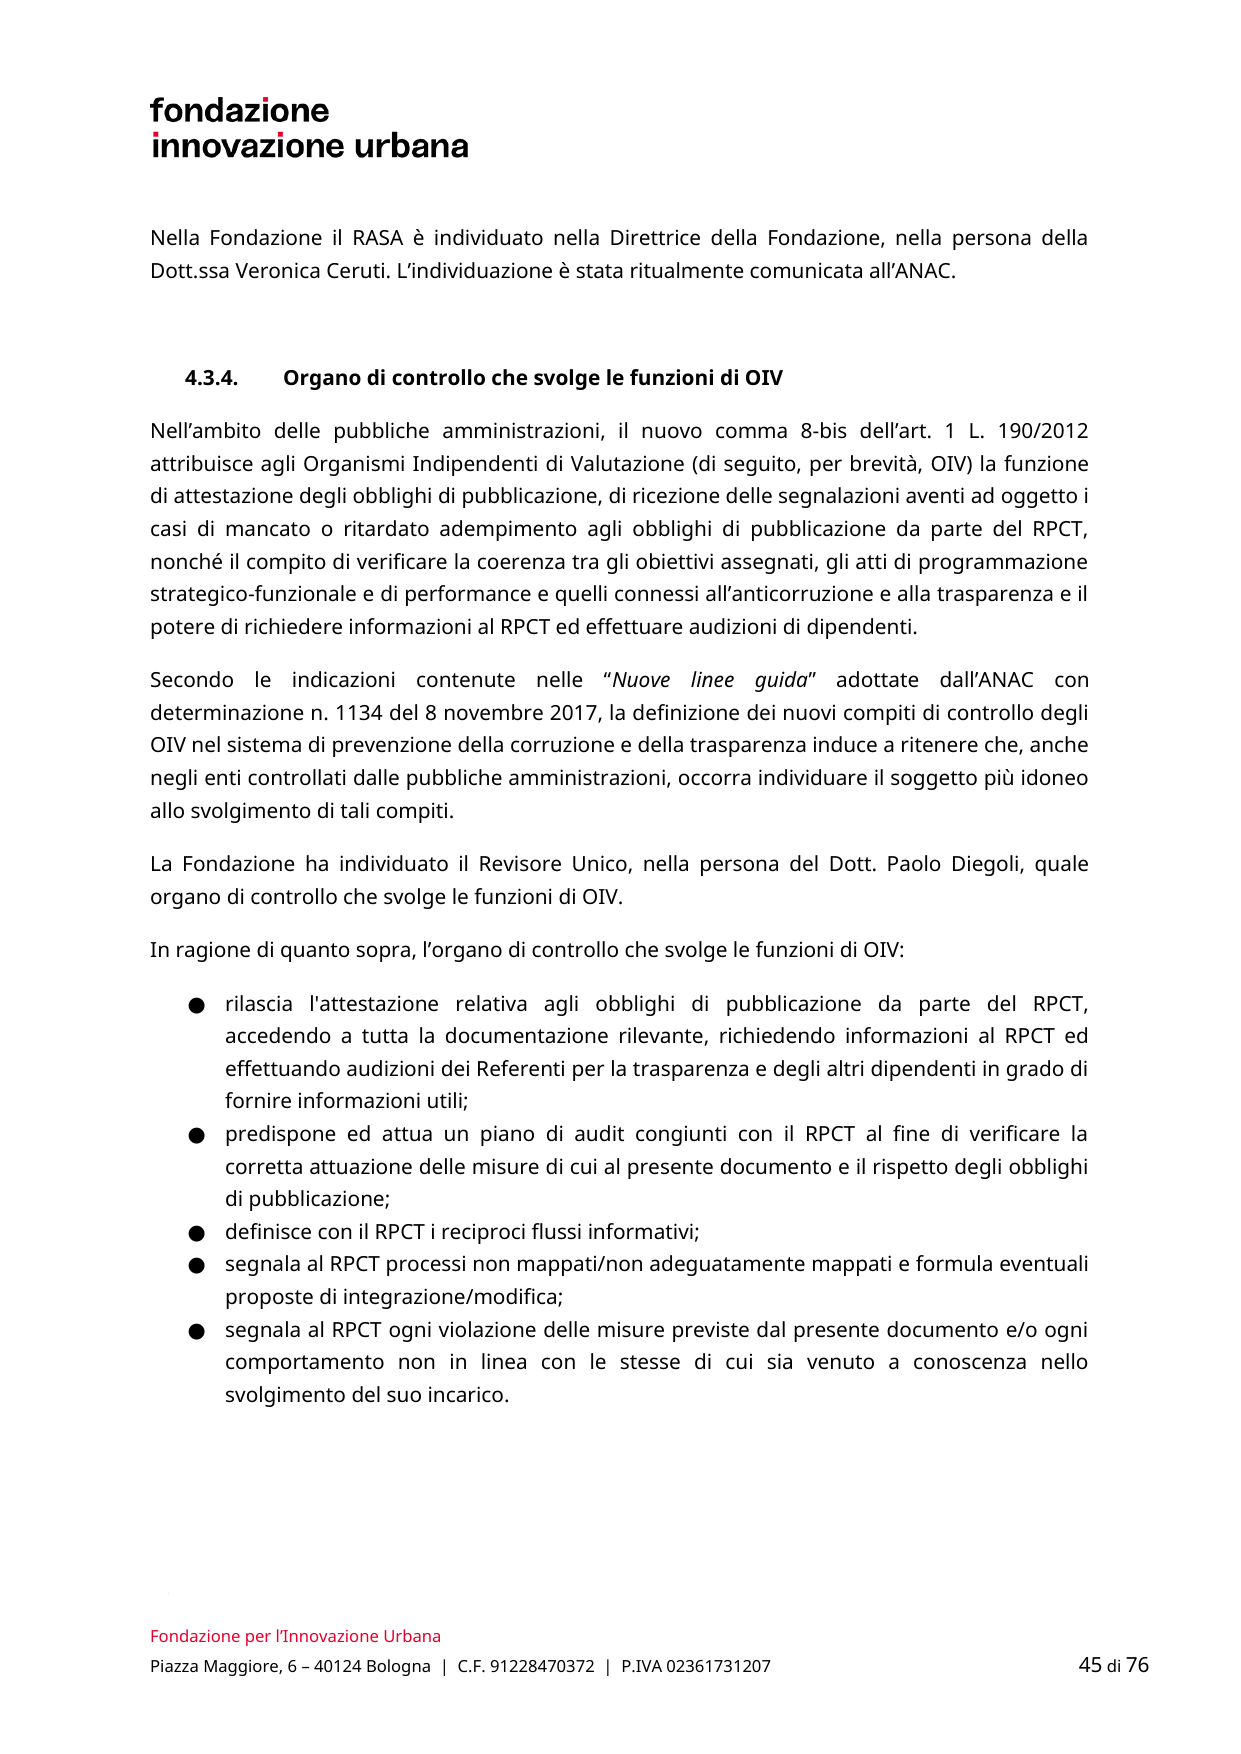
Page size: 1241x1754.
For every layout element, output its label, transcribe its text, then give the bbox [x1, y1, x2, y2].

list predispone ed attua un piano di audit congiunti con il RPCT al fine di verificare la corretta attuazione delle misure di cui al presente documento e il rispetto degli obblighi di pubblicazione; [187, 1119, 1090, 1213]
text Nell’ambito delle pubbliche amministrazioni, il nuovo comma 8-bis dell’art. 1 L. 190/2012 attribuisce agli Organismi Indipendenti di Valutazione (di seguito, per brevità, OIV) la funzione di attestazione degli obblighi di pubblicazione, di ricezione delle segnalazioni aventi ad oggetto i casi di mancato o ritardato adempimento agli obblighi di pubblicazione da parte del RPCT, nonché il compito di verificare la coerenza tra gli obiettivi assegnati, gli atti di programmazione strategico-funzionale e di performance e quelli connessi all’anticorruzione e alla trasparenza e il potere di richiedere informazioni al RPCT ed effettuare audizioni di dipendenti. [150, 416, 1090, 640]
list segnala al RPCT ogni violazione delle misure previste dal presente documento e/o ogni comportamento non in linea con le stesse di cui sia venuto a conoscenza nello svolgimento del suo incarico. [187, 1315, 1090, 1408]
list rilascia l'attestazione relativa agli obblighi di pubblicazione da parte del RPCT, accedendo a tutta la documentazione rilevante, richiedendo informazioni al RPCT ed effettuando audizioni dei Referenti per la trasparenza e degli altri dipendenti in grado di fornire informazioni utili; [187, 989, 1090, 1115]
text In ragione di quanto sopra, l’organo di controllo che svolge le funzioni di OIV: [150, 935, 1090, 964]
text Nella Fondazione il RASA è individuato nella Direttrice della Fondazione, nella persona della Dott.ssa Veronica Ceruti. L’individuazione è stata ritualmente comunicata all’ANAC. [150, 223, 1090, 284]
text Secondo le indicazioni contenute nelle “Nuove linee guida” adottate dall’ANAC con determinazione n. 1134 del 8 novembre 2017, la definizione dei nuovi compiti di controllo degli OIV nel sistema di prevenzione della corruzione e della trasparenza induce a ritenere che, anche negli enti controllati dalle pubbliche amministrazioni, occorra individuare il soggetto più idoneo allo svolgimento di tali compiti. [150, 665, 1090, 824]
text La Fondazione ha individuato il Revisore Unico, nella persona del Dott. Paolo Diegoli, quale organo di controllo che svolge le funzioni di OIV. [150, 849, 1090, 910]
subtitle Organo di controllo che svolge le funzioni di OIV [238, 363, 1090, 391]
list definisce con il RPCT i reciproci flussi informativi; [187, 1217, 1090, 1245]
list segnala al RPCT processi non mappati/non adeguatamente mappati e formula eventuali proposte di integrazione/modifica; [187, 1249, 1090, 1311]
picture [150, 75, 1083, 175]
